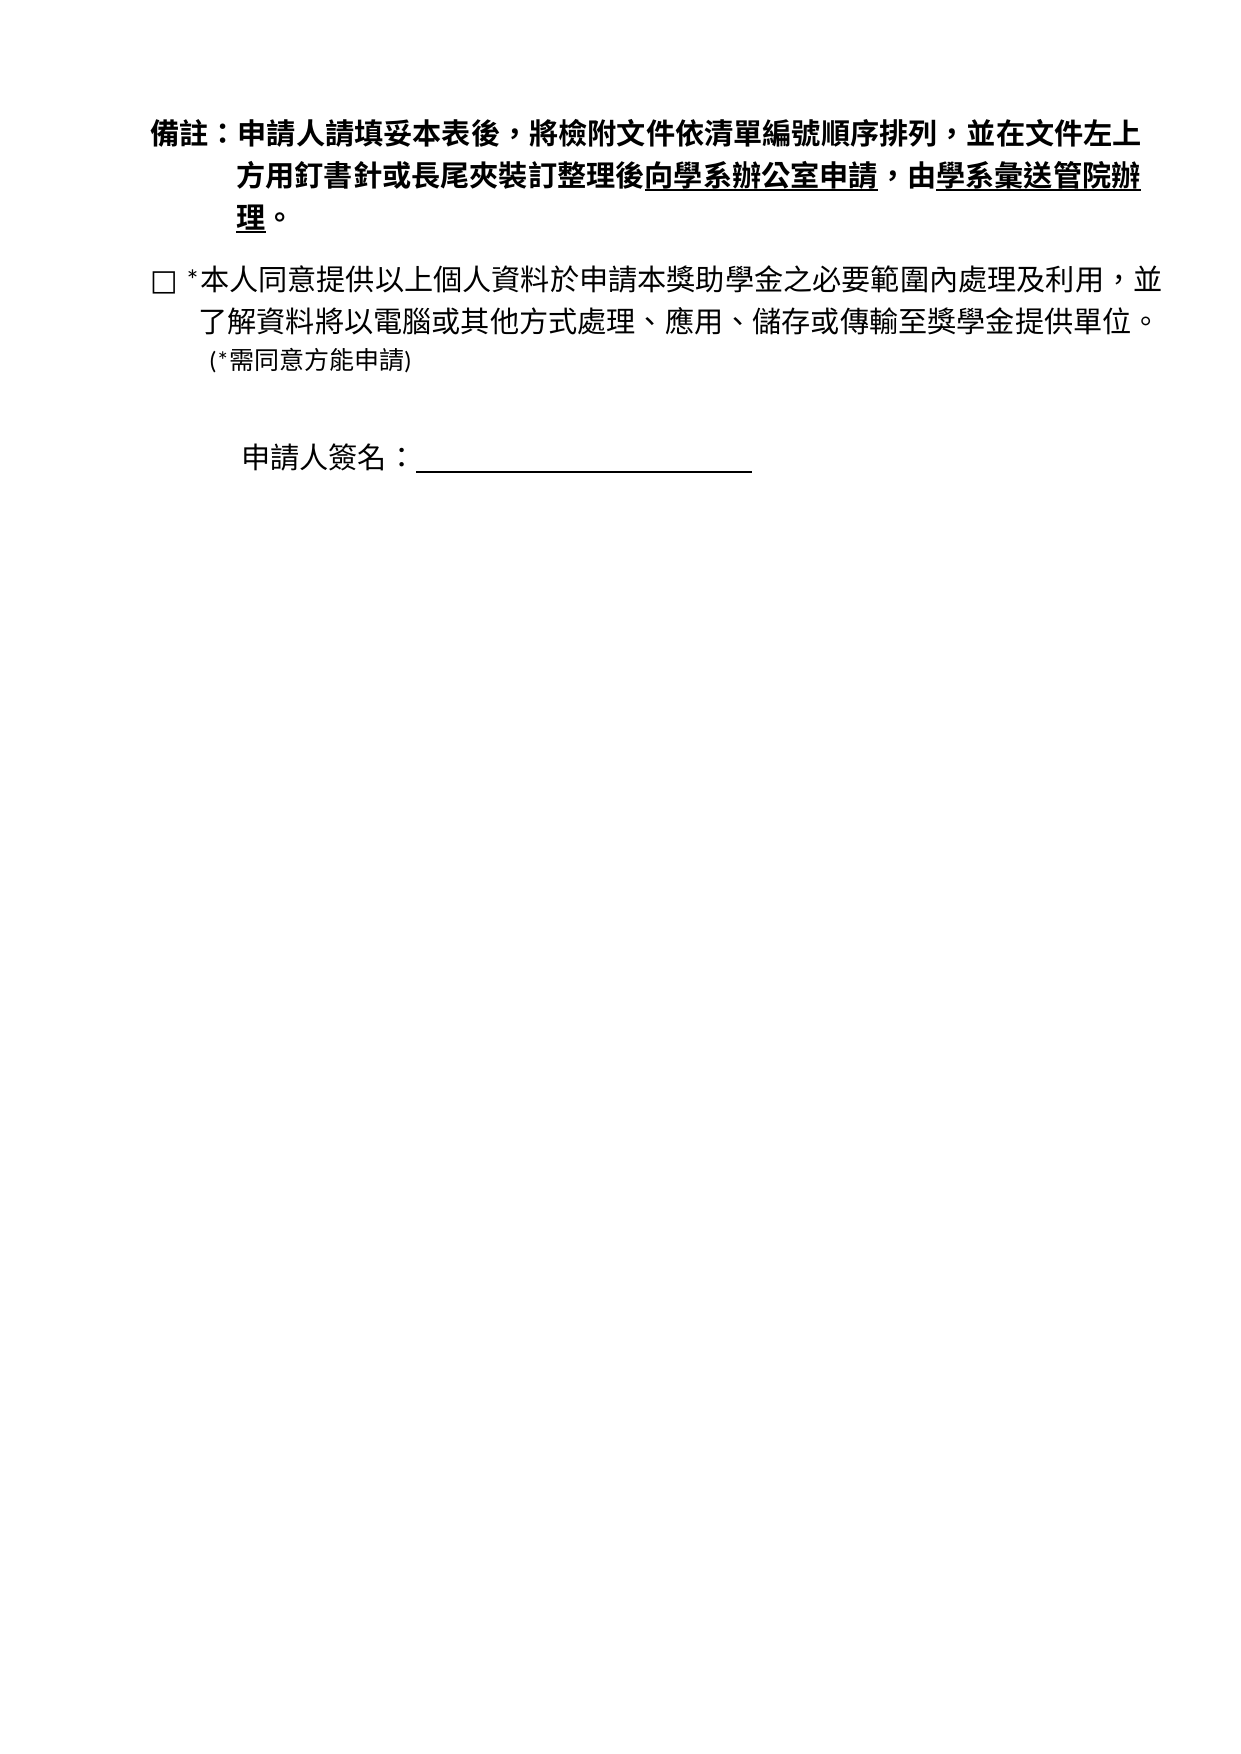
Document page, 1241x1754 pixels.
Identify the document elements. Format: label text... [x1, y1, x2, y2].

text 備註：申請人請填妥本表後，將檢附文件依清單編號順序排列，並在文件左上方用釘書針或長尾夾裝訂整理後向學系辦公室申請，由學系彙送管院辦理。 [150, 111, 1162, 237]
text (*需同意方能申請) [209, 341, 1162, 377]
text □ *本人同意提供以上個人資料於申請本獎助學金之必要範圍內處理及利用，並了解資料將以電腦或其他方式處理、應用、儲存或傳輸至獎學金提供單位。 [150, 256, 1162, 341]
text 申請人簽名： [150, 414, 1087, 477]
